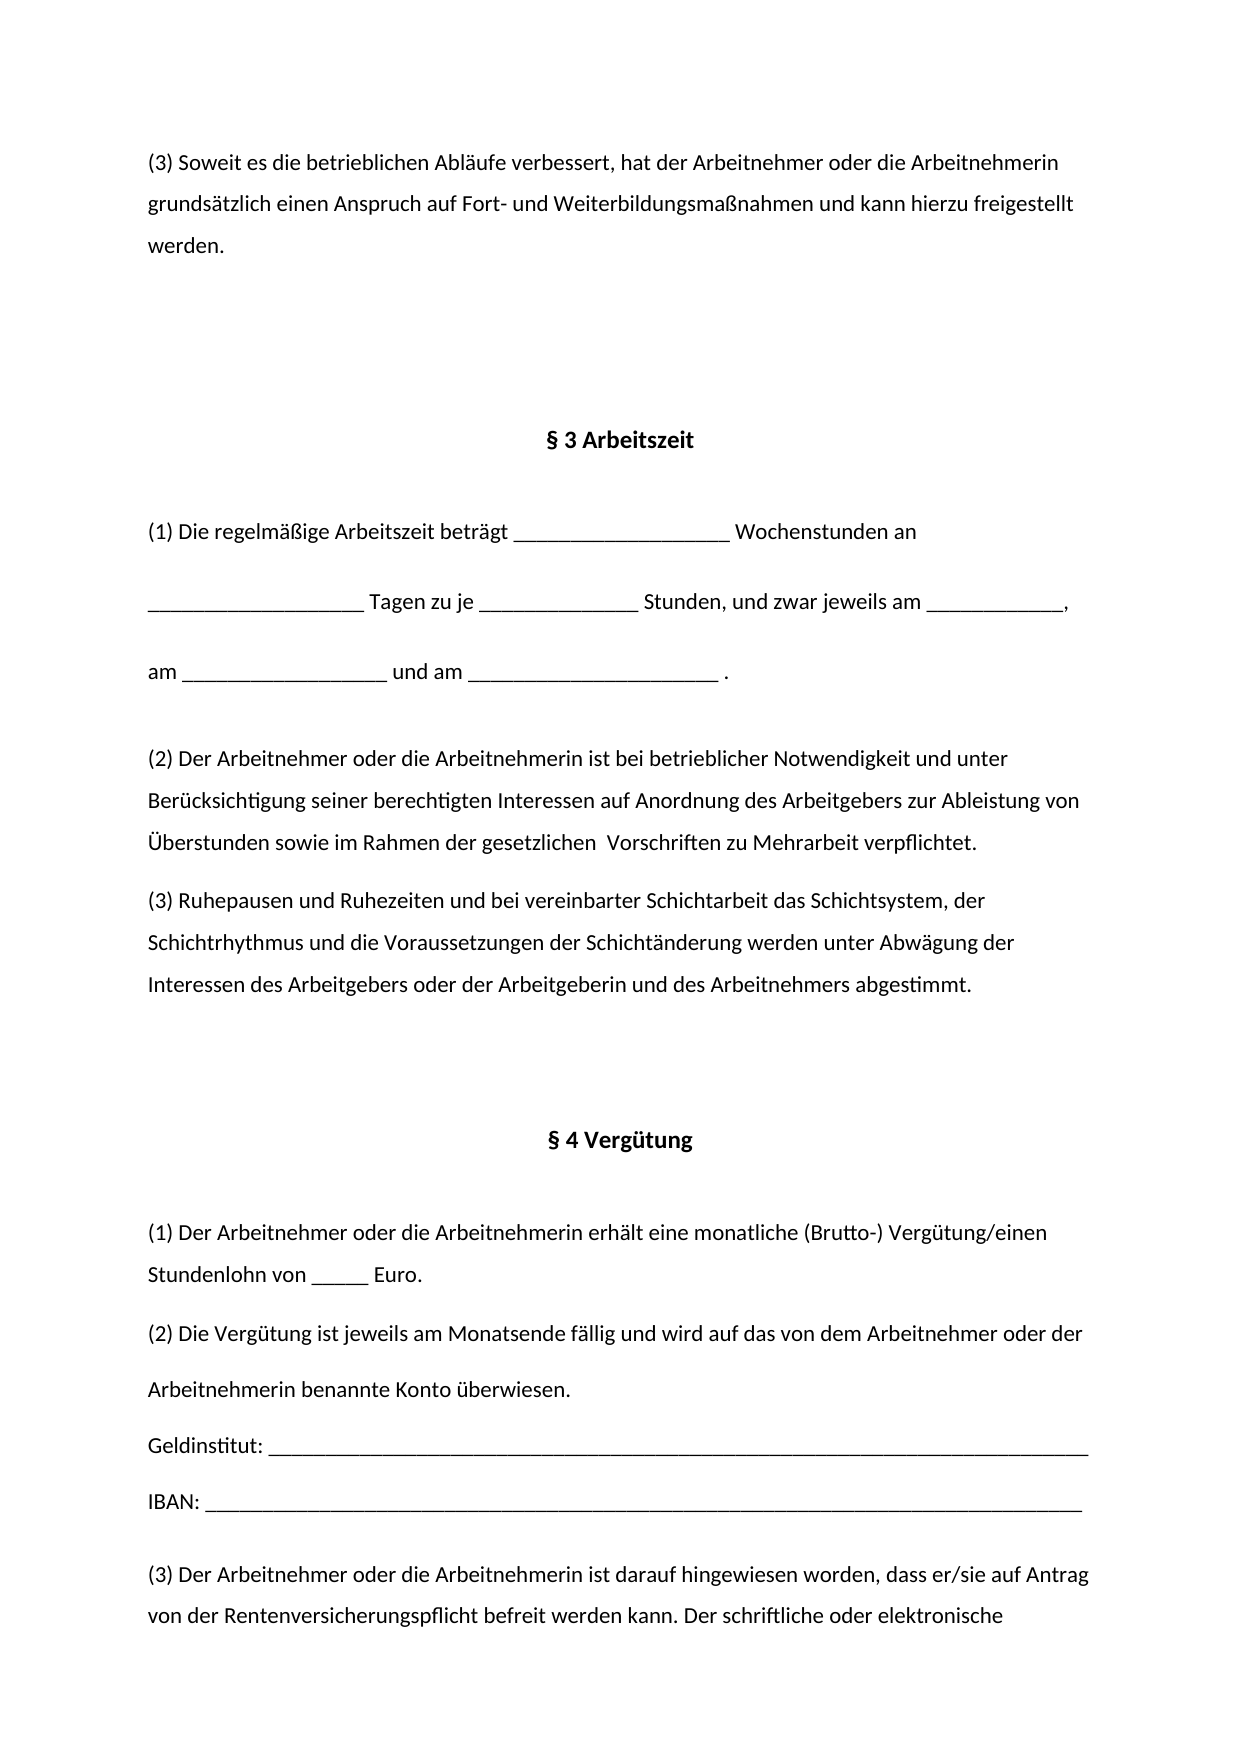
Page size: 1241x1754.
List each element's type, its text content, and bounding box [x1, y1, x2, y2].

text (1) Die regelmäßige Arbeitszeit beträgt ___________________ Wochenstunden an ___________________ Tagen zu je ______________ Stunden, und zwar jeweils am ____________, am __________________ und am ______________________ . [148, 517, 1093, 685]
text (3) Der Arbeitnehmer oder die Arbeitnehmerin ist darauf hingewiesen worden, dass er/sie auf Antrag von der Rentenversicherungspflicht befreit werden kann. Der schriftliche oder elektronische [148, 1560, 1093, 1630]
text (2) Die Vergütung ist jeweils am Monatsende fällig und wird auf das von dem Arbeitnehmer oder der Arbeitnehmerin benannte Konto überwiesen. Geldinstitut: ________________________________________________________________________ IBAN: _____________________________________________________________________________ [148, 1319, 1093, 1515]
text (1) Der Arbeitnehmer oder die Arbeitnehmerin erhält eine monatliche (Brutto-) Vergütung/einen Stundenlohn von _____ Euro. [148, 1218, 1093, 1288]
text § 3 Arbeitszeit [148, 424, 1093, 455]
text § 4 Vergütung [148, 1124, 1093, 1154]
text (3) Soweit es die betrieblichen Abläufe verbessert, hat der Arbeitnehmer oder die Arbeitnehmerin grundsätzlich einen Anspruch auf Fort- und Weiterbildungsmaßnahmen und kann hierzu freigestellt werden. [148, 148, 1093, 259]
text (3) Ruhepausen und Ruhezeiten und bei vereinbarter Schichtarbeit das Schichtsystem, der Schichtrhythmus und die Voraussetzungen der Schichtänderung werden unter Abwägung der Interessen des Arbeitgebers oder der Arbeitgeberin und des Arbeitnehmers abgestimmt. [148, 887, 1093, 998]
text (2) Der Arbeitnehmer oder die Arbeitnehmerin ist bei betrieblicher Notwendigkeit und unter Berücksichtigung seiner berechtigten Interessen auf Anordnung des Arbeitgebers zur Ableistung von Überstunden sowie im Rahmen der gesetzlichen Vorschriften zu Mehrarbeit verpflichtet. [148, 744, 1093, 856]
